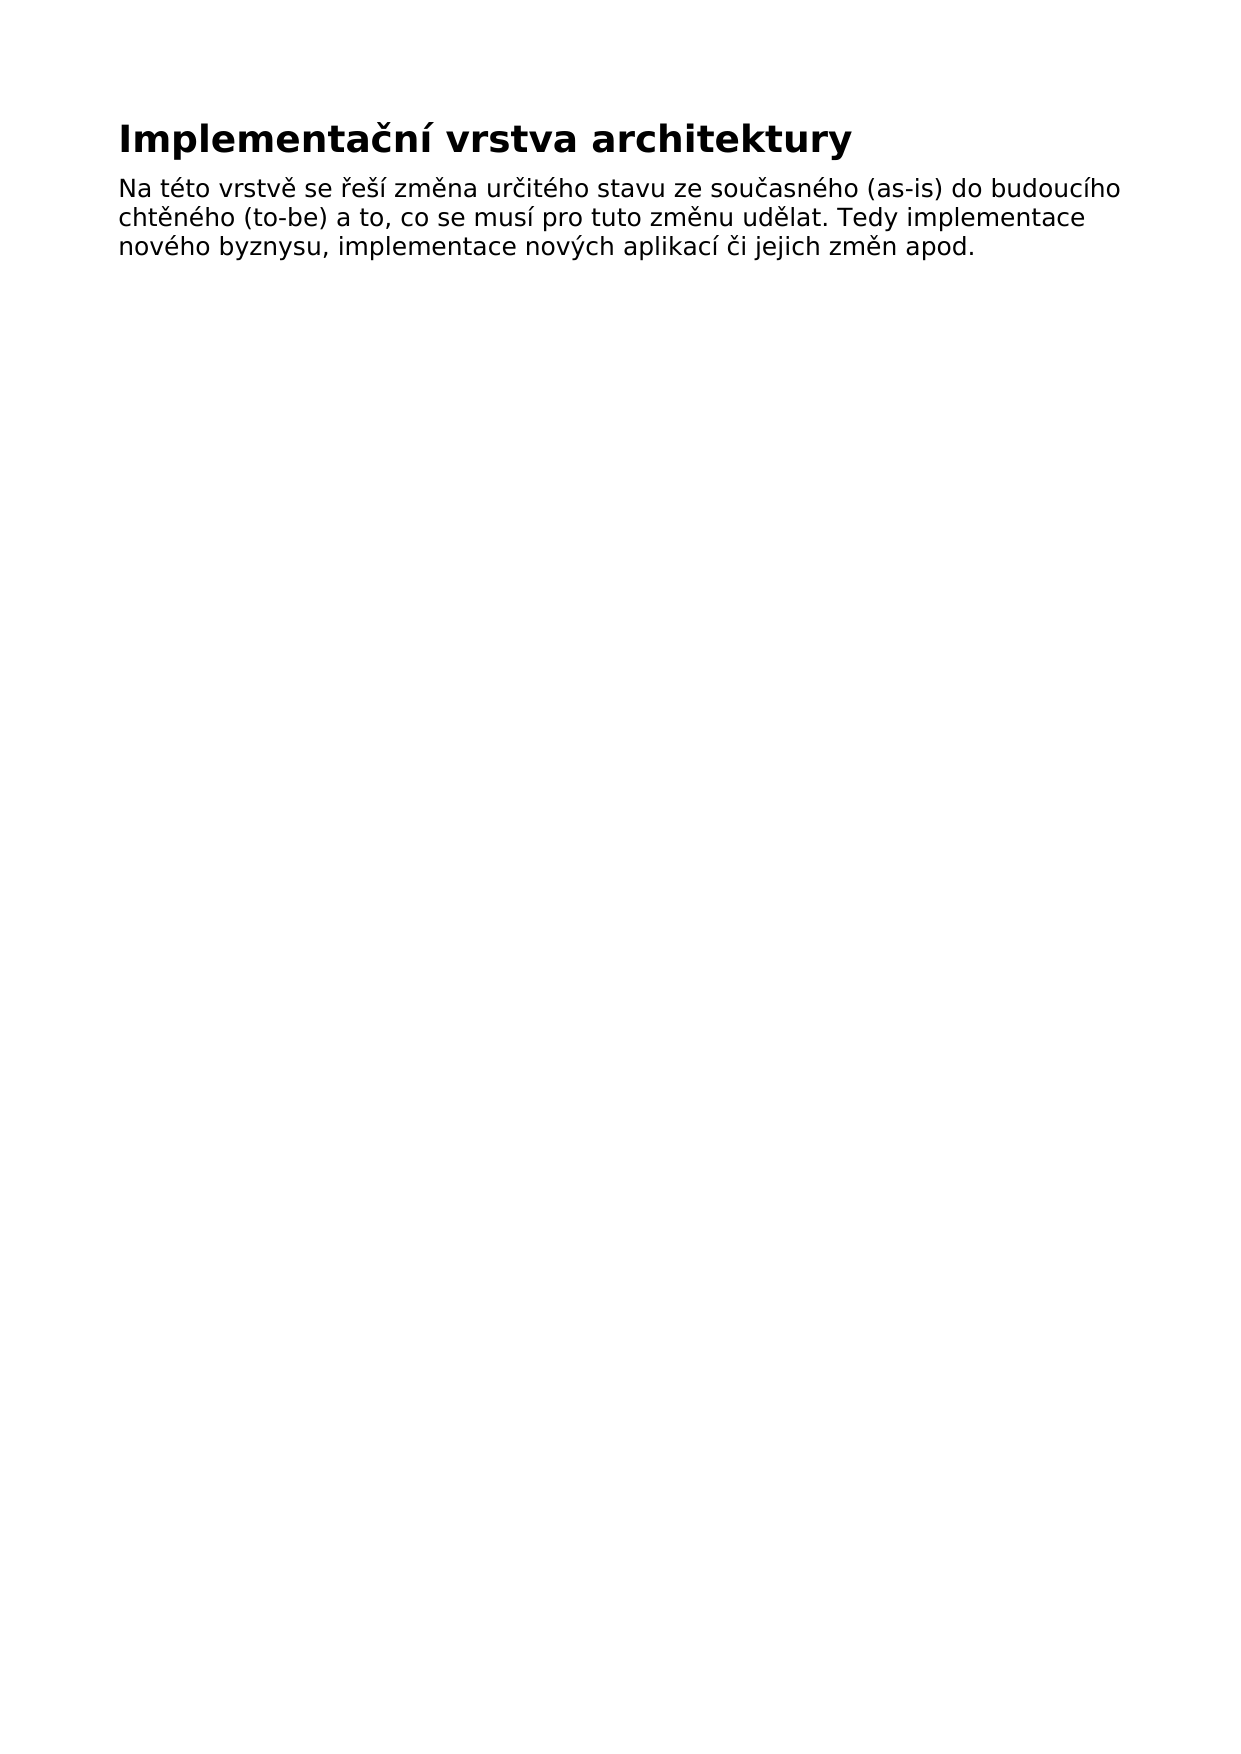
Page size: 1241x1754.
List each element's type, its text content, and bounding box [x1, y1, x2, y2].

text Na této vrstvě se řeší změna určitého stavu ze současného (as-is) do budoucího chtěného (to-be) a to, co se musí pro tuto změnu udělat. Tedy implementace nového byznysu, implementace nových aplikací či jejich změn apod. [118, 174, 1122, 262]
subtitle Implementační vrstva architektury [118, 118, 1122, 162]
